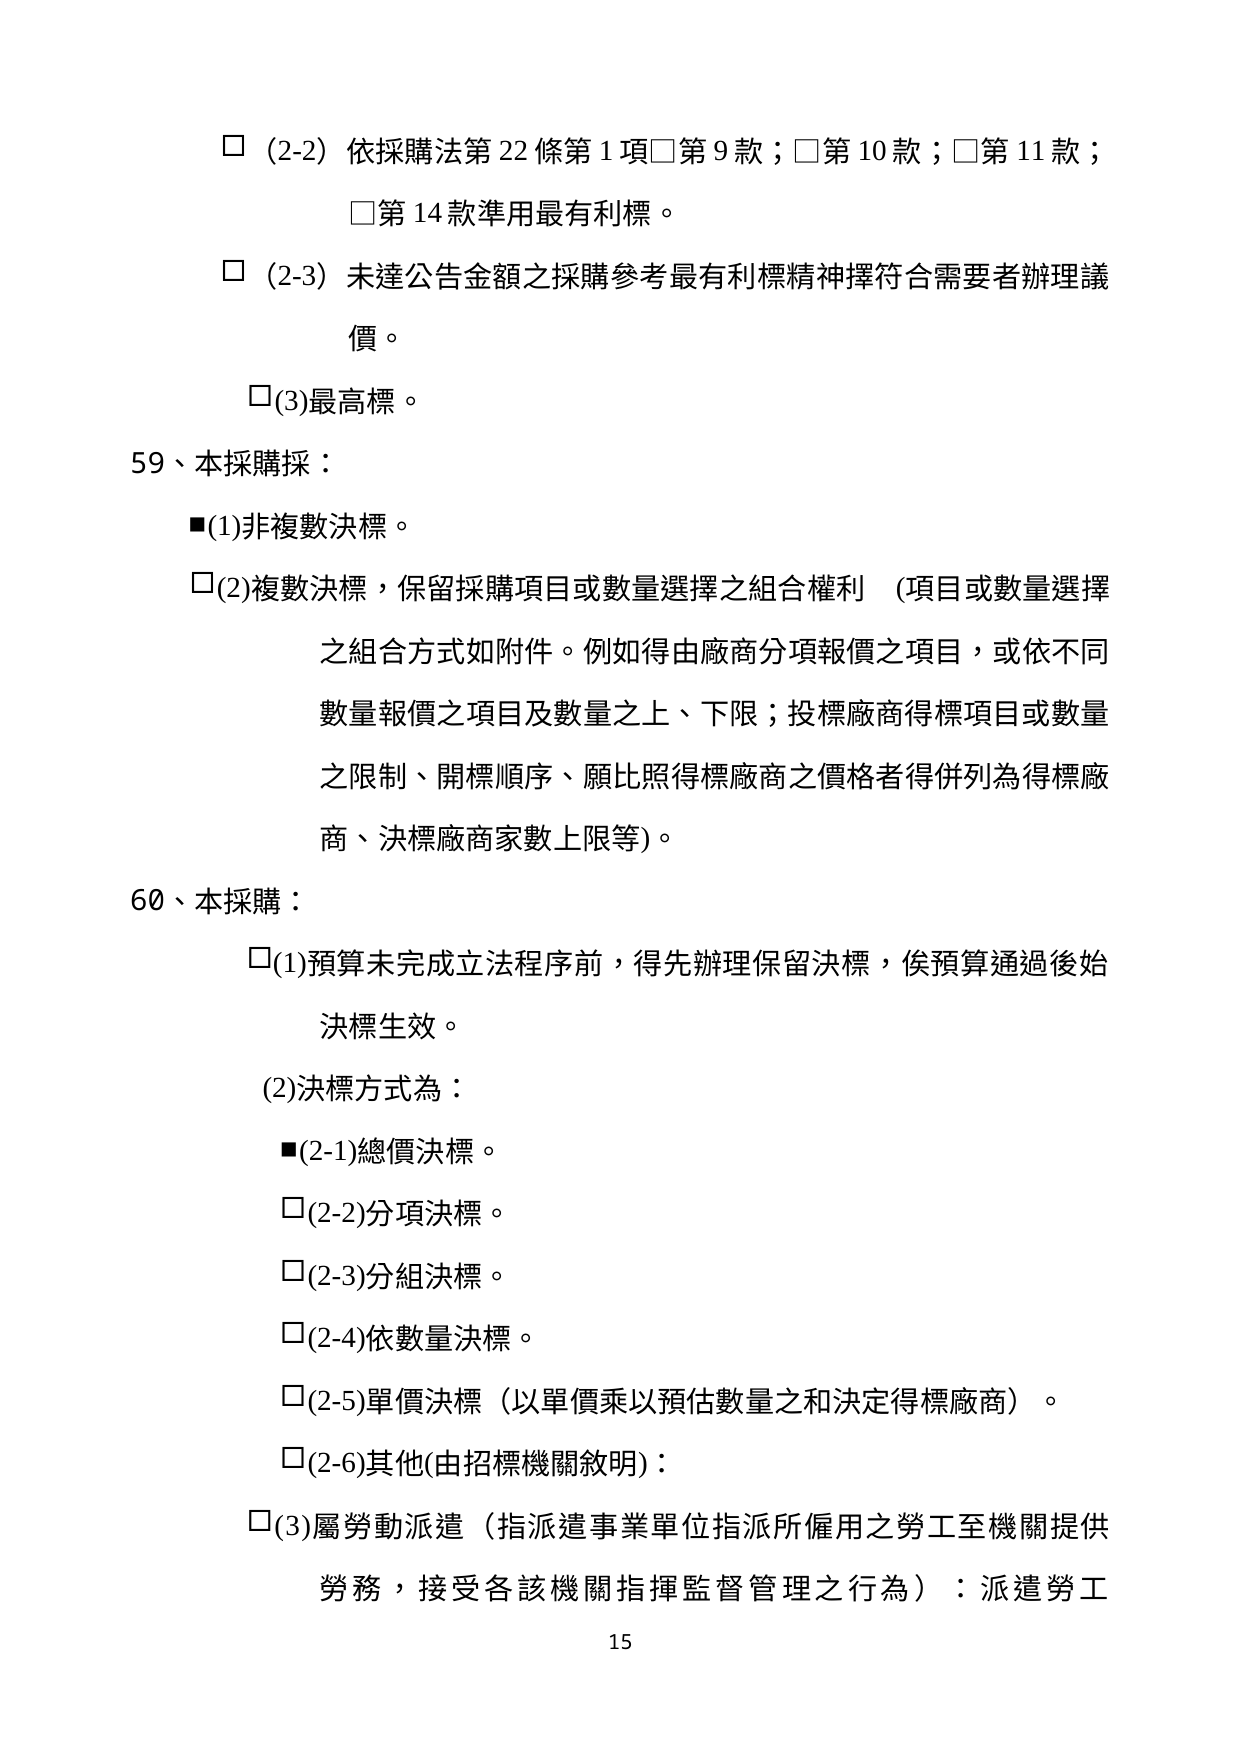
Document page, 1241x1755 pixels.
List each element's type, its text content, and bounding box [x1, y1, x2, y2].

list 本採購： [130, 858, 1110, 920]
text (1)預算未完成立法程序前，得先辦理保留決標，俟預算通過後始決標生效。 [247, 920, 1110, 1045]
list 本採購採： [130, 420, 1110, 483]
text (2)複數決標，保留採購項目或數量選擇之組合權利 (項目或數量選擇之組合方式如附件。例如得由廠商分項報價之項目，或依不同數量報價之項目及數量之上、下限；投標廠商得標項目或數量之限制、開標順序、願比照得標廠商之價格者得併列為得標廠商、決標廠商家數上限等)。 [130, 545, 1110, 858]
text （2-3）未達公告金額之採購參考最有利標精神擇符合需要者辦理議價。 [130, 233, 1110, 358]
text （2-2）依採購法第22條第1項□第9款；□第10款；□第11款；□第14款準用最有利標。 [130, 108, 1110, 233]
text ■(1)非複數決標。 [130, 483, 1110, 545]
text (2-5)單價決標（以單價乘以預估數量之和決定得標廠商）。 [280, 1358, 1110, 1420]
text (3)最高標。 [247, 358, 1110, 420]
text (2-4)依數量決標。 [280, 1295, 1110, 1358]
text ■(2-1)總價決標。 [280, 1108, 1110, 1170]
text (2-2)分項決標。 [280, 1170, 1110, 1233]
text (3)屬勞動派遣（指派遣事業單位指派所僱用之勞工至機關提供勞務，接受各該機關指揮監督管理之行為）：派遣勞工（指受派遣事業單位僱用，並向各機關提供勞務者）之薪資（內含勞工依法自行負擔之勞保、健保、就業保險費用）與廠商應負擔之勞保、健保、就業保險費用、積欠工資墊償基金提繳費及勞工退休金等費用，採固定金額支付，不列入報價範圍。廠商僅需就管理費用（含利潤、相關稅捐及管理所需一切費用等）報價。決標後，廠商報價與前述固定金額合計為契約總價，詳如附件報價明細表【註：報價明細表範例如附件，機關於招標時依案件性質參酌調整後附於投標須知。派遣勞工之加班費及差旅費，不含於契約價金，如發生此等費用，其計算方式依勞動法令規定另行支付】。 [247, 1483, 1110, 1608]
text (2)決標方式為： [197, 1045, 1110, 1108]
text (2-3)分組決標。 [280, 1233, 1110, 1295]
text (2-6)其他(由招標機關敘明)： [280, 1420, 1110, 1483]
